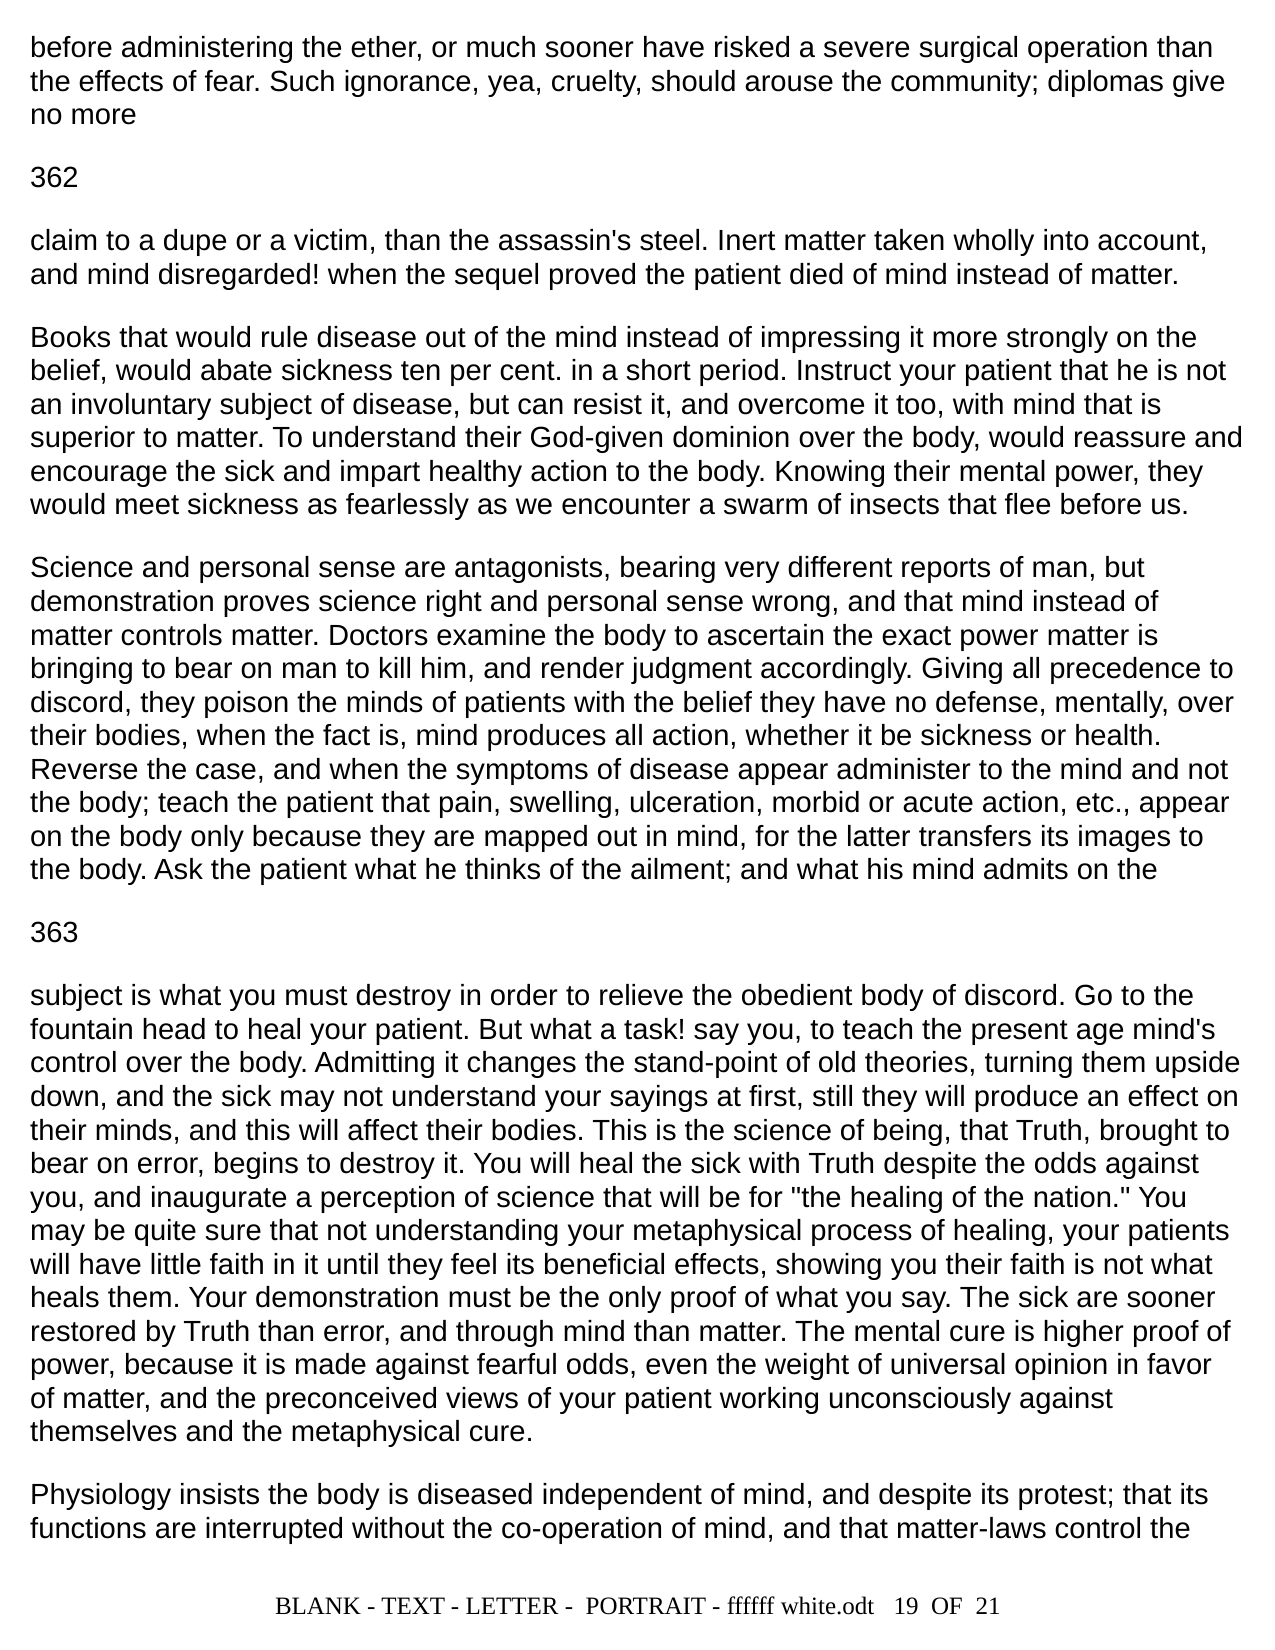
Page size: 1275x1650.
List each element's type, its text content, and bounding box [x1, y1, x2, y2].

text Books that would rule disease out of the mind instead of impressing it more strongly on the belief, would abate sickness ten per cent. in a short period. Instruct your patient that he is not an involuntary subject of disease, but can resist it, and overcome it too, with mind that is superior to matter. To understand their God-given dominion over the body, would reassure and encourage the sick and impart healthy action to the body. Knowing their mental power, they would meet sickness as fearlessly as we encounter a swarm of insects that flee before us. [30, 320, 1245, 521]
text 362 [30, 160, 1245, 194]
text Science and personal sense are antagonists, bearing very different reports of man, but demonstration proves science right and personal sense wrong, and that mind instead of matter controls matter. Doctors examine the body to ascertain the exact power matter is bringing to bear on man to kill him, and render judgment accordingly. Giving all precedence to discord, they poison the minds of patients with the belief they have no defense, mentally, over their bodies, when the fact is, mind produces all action, whether it be sickness or health. Reverse the case, and when the symptoms of disease appear administer to the mind and not the body; teach the patient that pain, swelling, ulceration, morbid or acute action, etc., appear on the body only because they are mapped out in mind, for the latter transfers its images to the body. Ask the patient what he thinks of the ailment; and what his mind admits on the [30, 550, 1245, 886]
text claim to a dupe or a victim, than the assassin's steel. Inert matter taken wholly into account, and mind disregarded! when the sequel proved the patient died of mind instead of matter. [30, 223, 1245, 290]
text Physiology insists the body is diseased independent of mind, and despite its protest; that its functions are interrupted without the co-operation of mind, and that matter-laws control the [30, 1477, 1245, 1544]
text subject is what you must destroy in order to relieve the obedient body of discord. Go to the fountain head to heal your patient. But what a task! say you, to teach the present age mind's control over the body. Admitting it changes the stand-point of old theories, turning them upside down, and the sick may not understand your sayings at first, still they will produce an effect on their minds, and this will affect their bodies. This is the science of being, that Truth, brought to bear on error, begins to destroy it. You will heal the sick with Truth despite the odds against you, and inaugurate a perception of science that will be for "the healing of the nation." You may be quite sure that not understanding your metaphysical process of healing, your patients will have little faith in it until they feel its beneficial effects, showing you their faith is not what heals them. Your demonstration must be the only proof of what you say. The sick are sooner restored by Truth than error, and through mind than matter. The mental cure is higher proof of power, because it is made against fearful odds, even the weight of universal opinion in favor of matter, and the preconceived views of your patient working unconsciously against themselves and the metaphysical cure. [30, 978, 1245, 1448]
text 363 [30, 915, 1245, 949]
text before administering the ether, or much sooner have risked a severe surgical operation than the effects of fear. Such ignorance, yea, cruelty, should arouse the community; diplomas give no more [30, 30, 1245, 131]
